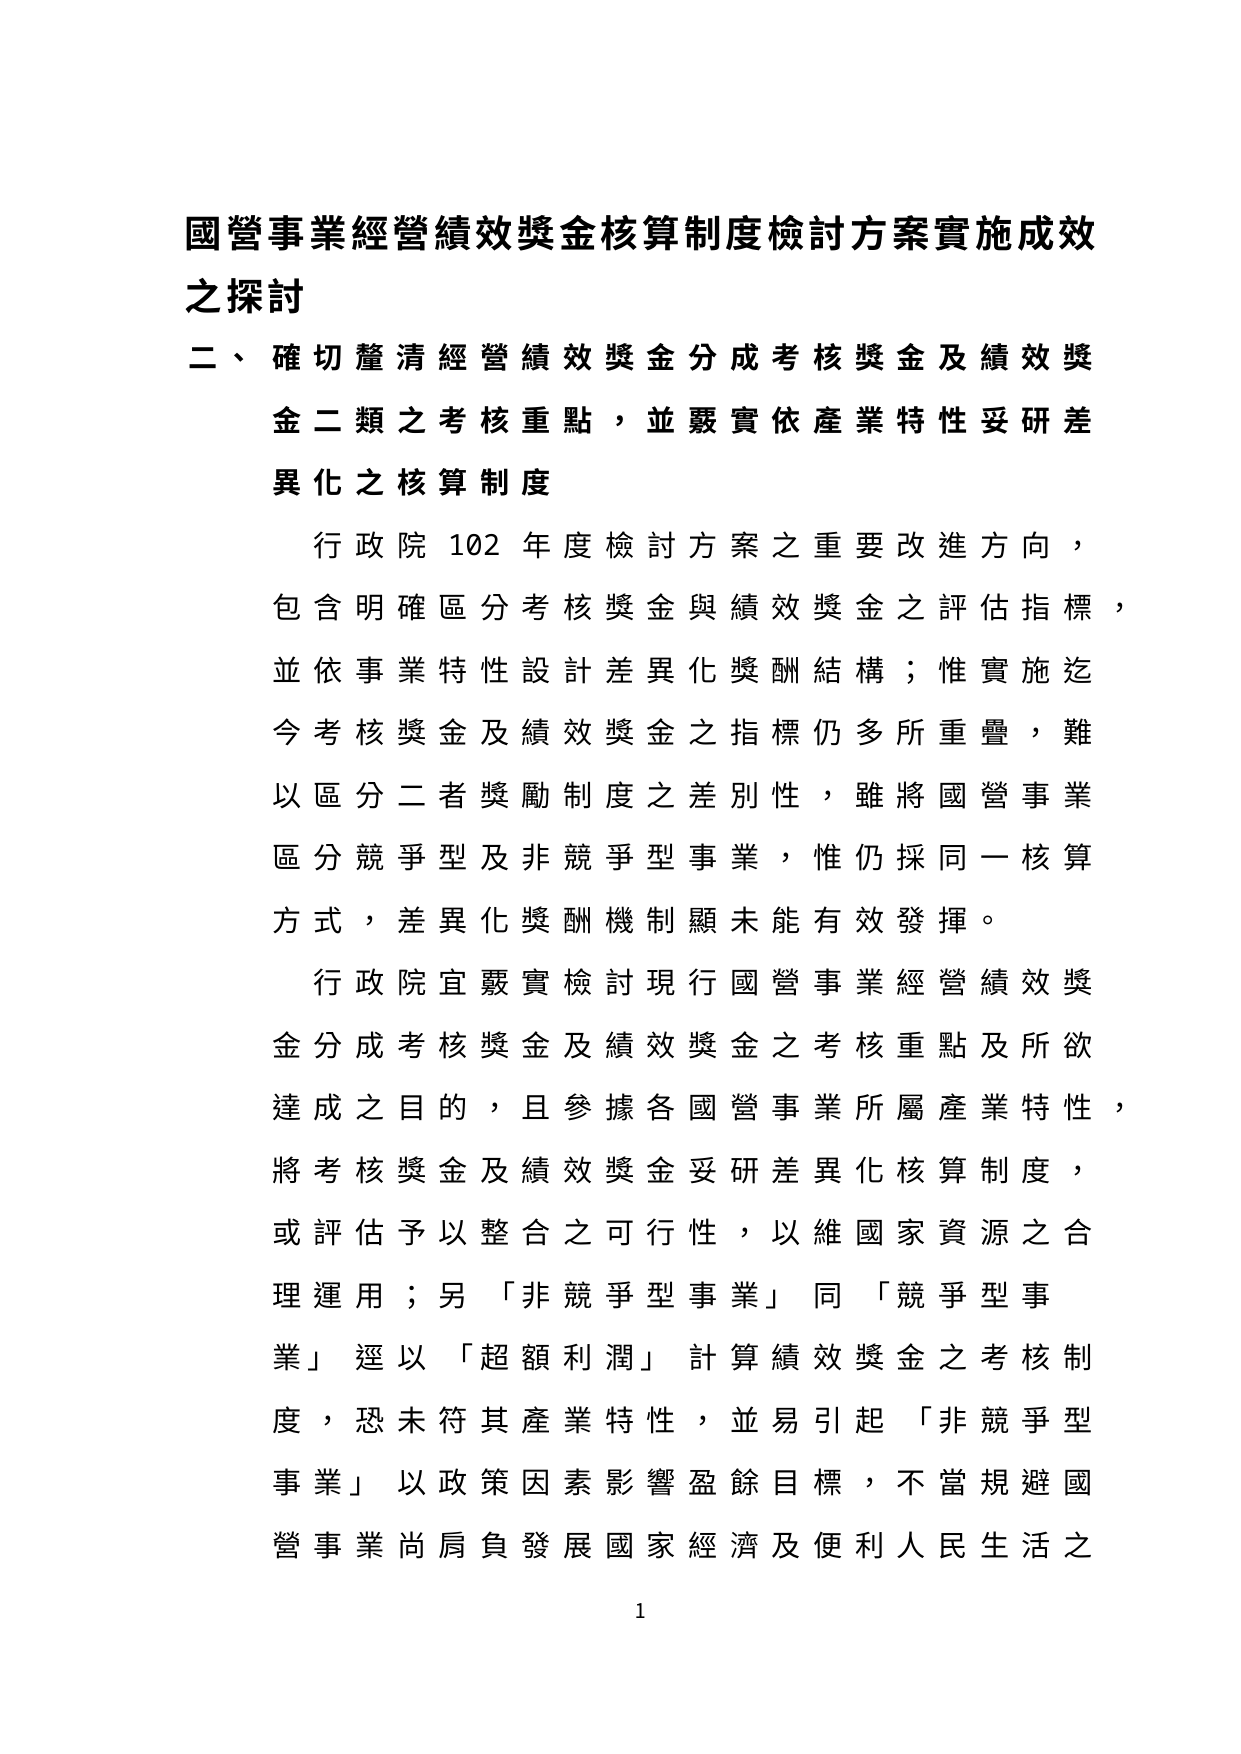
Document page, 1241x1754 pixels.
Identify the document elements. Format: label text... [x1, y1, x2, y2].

text 國營事業經營績效獎金核算制度檢討方案實施成效之探討 [182, 189, 1099, 314]
text 行政院102年度檢討方案之重要改進方向，包含明確區分考核獎金與績效獎金之評估指標，並依事業特性設計差異化獎酬結構；惟實施迄今考核獎金及績效獎金之指標仍多所重疊，難以區分二者獎勵制度之差別性，雖將國營事業區分競爭型及非競爭型事業，惟仍採同一核算方式，差異化獎酬機制顯未能有效發揮。 [241, 502, 1099, 939]
text 二、確切釐清經營績效獎金分成考核獎金及績效獎金二類之考核重點，並覈實依產業特性妥研差異化之核算制度 [182, 314, 1099, 502]
text 行政院宜覈實檢討現行國營事業經營績效獎金分成考核獎金及績效獎金之考核重點及所欲達成之目的，且參據各國營事業所屬產業特性，將考核獎金及績效獎金妥研差異化核算制度，或評估予以整合之可行性，以維國家資源之合理運用；另「非競爭型事業」同「競爭型事業」逕以「超額利潤」計算績效獎金之考核制度，恐未符其產業特性，並易引起「非競爭型事業」以政策因素影響盈餘目標，不當規避國營事業尚肩負發展國家經濟及便利人民生活之任務，允併檢討強化服務民眾或政策執行績效之考核比重，俾公平有效評估國營事業之營運績效。 [241, 939, 1099, 1564]
